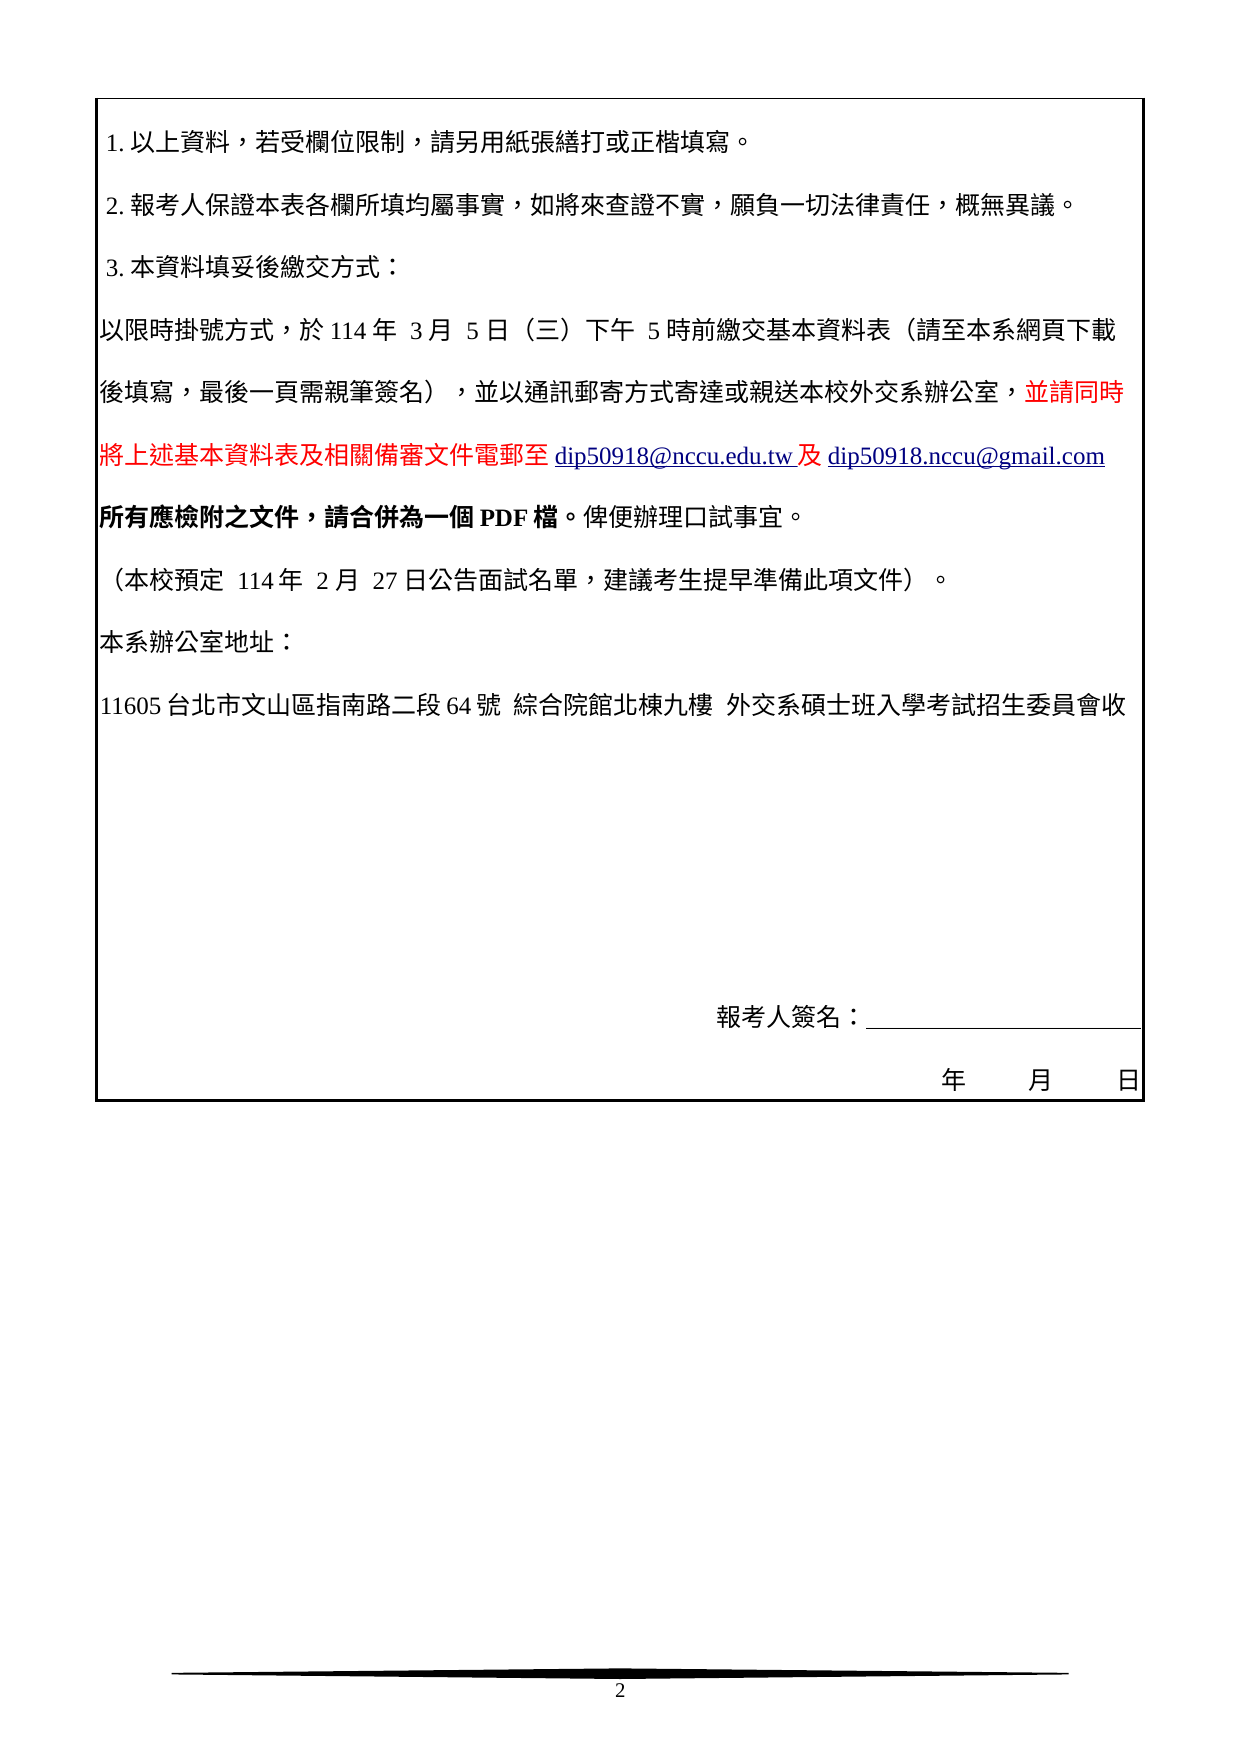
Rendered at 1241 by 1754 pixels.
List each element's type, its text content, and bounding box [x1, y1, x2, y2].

table_cell 注意事項： 以上資料，若受欄位限制，請另用紙張繕打或正楷填寫。 報考人保證本表各欄所填均屬事實，如將來查證不實，願負一切法律責任，概無異議。 本資料填妥後繳交方式： 以限時掛號方式，於114 年 3 月 5 日（三）下午 5 時前繳交基本資料表（請至本系網頁下載後填寫，最後一頁需親筆簽名），並以通訊郵寄方式寄達或親送本校外交系辦公室，並請同時將上述基本資料表及相關備審文件電郵至dip50918@nccu.edu.tw及dip50918.nccu@gmail.com 所有應檢附之文件，請合併為一個PDF檔。俾便辦理口試事宜。 （本校預定 114年 2 月 27 日公告面試名單，建議考生提早準備此項文件）。 本系辦公室地址： 11605台北市文山區指南路二段64號 綜合院館北棟九樓 外交系碩士班入學考試招生委員會收 報考人簽名：＿＿＿＿＿＿＿＿＿＿＿ 年 月 日 [98, 99, 1142, 1099]
